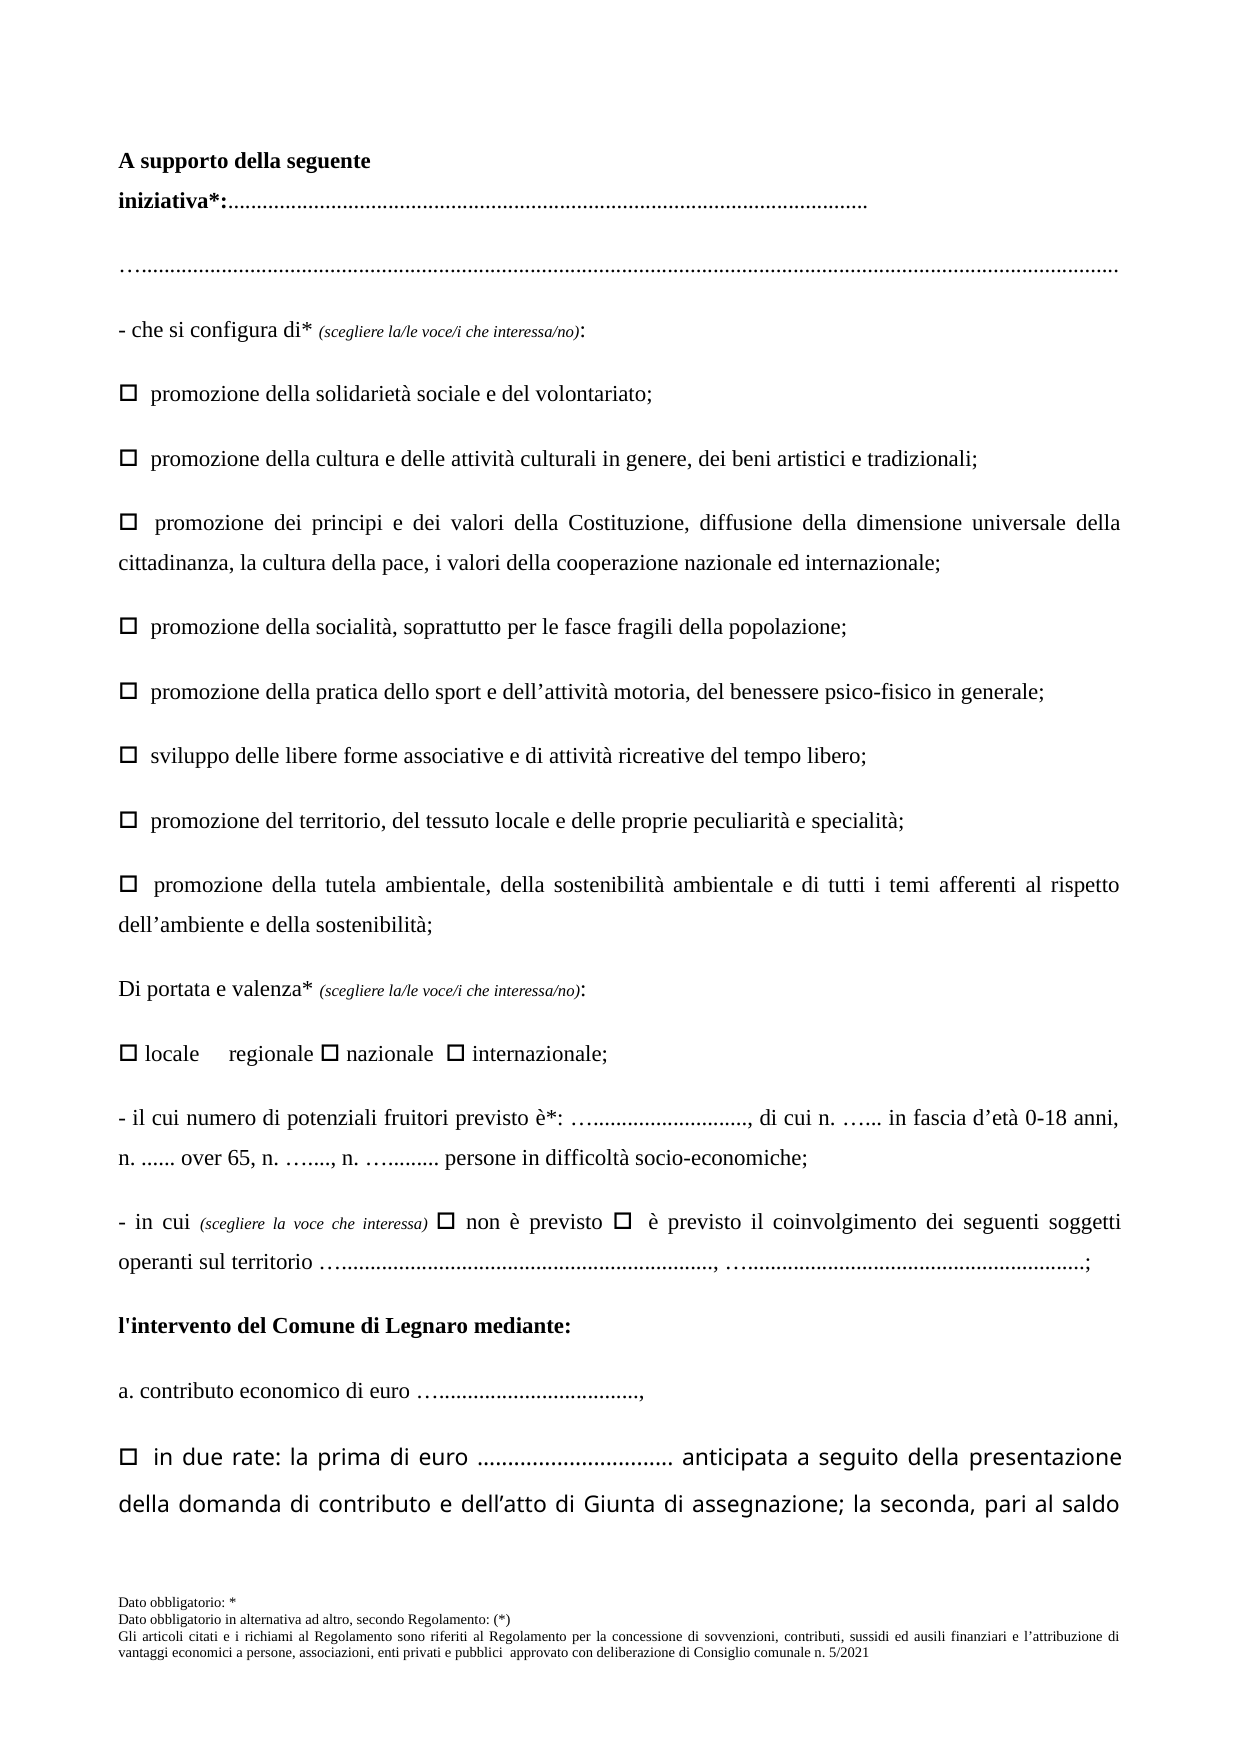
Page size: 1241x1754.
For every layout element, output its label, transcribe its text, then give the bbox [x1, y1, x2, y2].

subtitle  promozione del territorio, del tessuto locale e delle proprie peculiarità e specialità; [118, 807, 1122, 833]
subtitle  promozione dei principi e dei valori della Costituzione, diffusione della dimensione universale della cittadinanza, la cultura della pace, i valori della cooperazione nazionale ed internazionale; [118, 509, 1122, 575]
subtitle Di portata e valenza* (scegliere la/le voce/i che interessa/no): [118, 975, 1122, 1002]
subtitle - il cui numero di potenziali fruitori previsto è*: …..........................., di cui n. …... in fascia d’età 0-18 anni, n. ...... over 65, n. …...., n. …......... persone in difficoltà socio-economiche; [118, 1104, 1122, 1170]
text  in due rate: la prima di euro …............................. anticipata a seguito della presentazione della domanda di contributo e dell’atto di Giunta di assegnazione; la seconda, pari al saldo [118, 1441, 1122, 1519]
subtitle l'intervento del Comune di Legnaro mediante: [118, 1312, 1122, 1338]
subtitle  promozione della cultura e delle attività culturali in genere, dei beni artistici e tradizionali; [118, 445, 1122, 471]
subtitle  locale  regionale  nazionale  internazionale; [118, 1040, 1122, 1066]
subtitle - che si configura di* (scegliere la/le voce/i che interessa/no): [118, 316, 1122, 342]
subtitle  sviluppo delle libere forme associative e di attività ricreative del tempo libero; [118, 742, 1122, 769]
subtitle  promozione della socialità, soprattutto per le fasce fragili della popolazione; [118, 613, 1122, 640]
subtitle …........................................................................................................................................................................... [118, 252, 1122, 278]
subtitle  promozione della pratica dello sport e dell’attività motoria, del benessere psico-fisico in generale; [118, 678, 1122, 704]
subtitle  promozione della solidarietà sociale e del volontariato; [118, 381, 1122, 407]
subtitle  promozione della tutela ambientale, della sostenibilità ambientale e di tutti i temi afferenti al rispetto dell’ambiente e della sostenibilità; [118, 871, 1122, 937]
text a. contributo economico di euro …..................................., [118, 1377, 1122, 1403]
subtitle A supporto della seguente iniziativa*:................................................................................................................ [118, 148, 1122, 213]
subtitle - in cui (scegliere la voce che interessa)  non è previsto  è previsto il coinvolgimento dei seguenti soggetti operanti sul territorio …................................................................., …...........................................................; [118, 1208, 1122, 1274]
